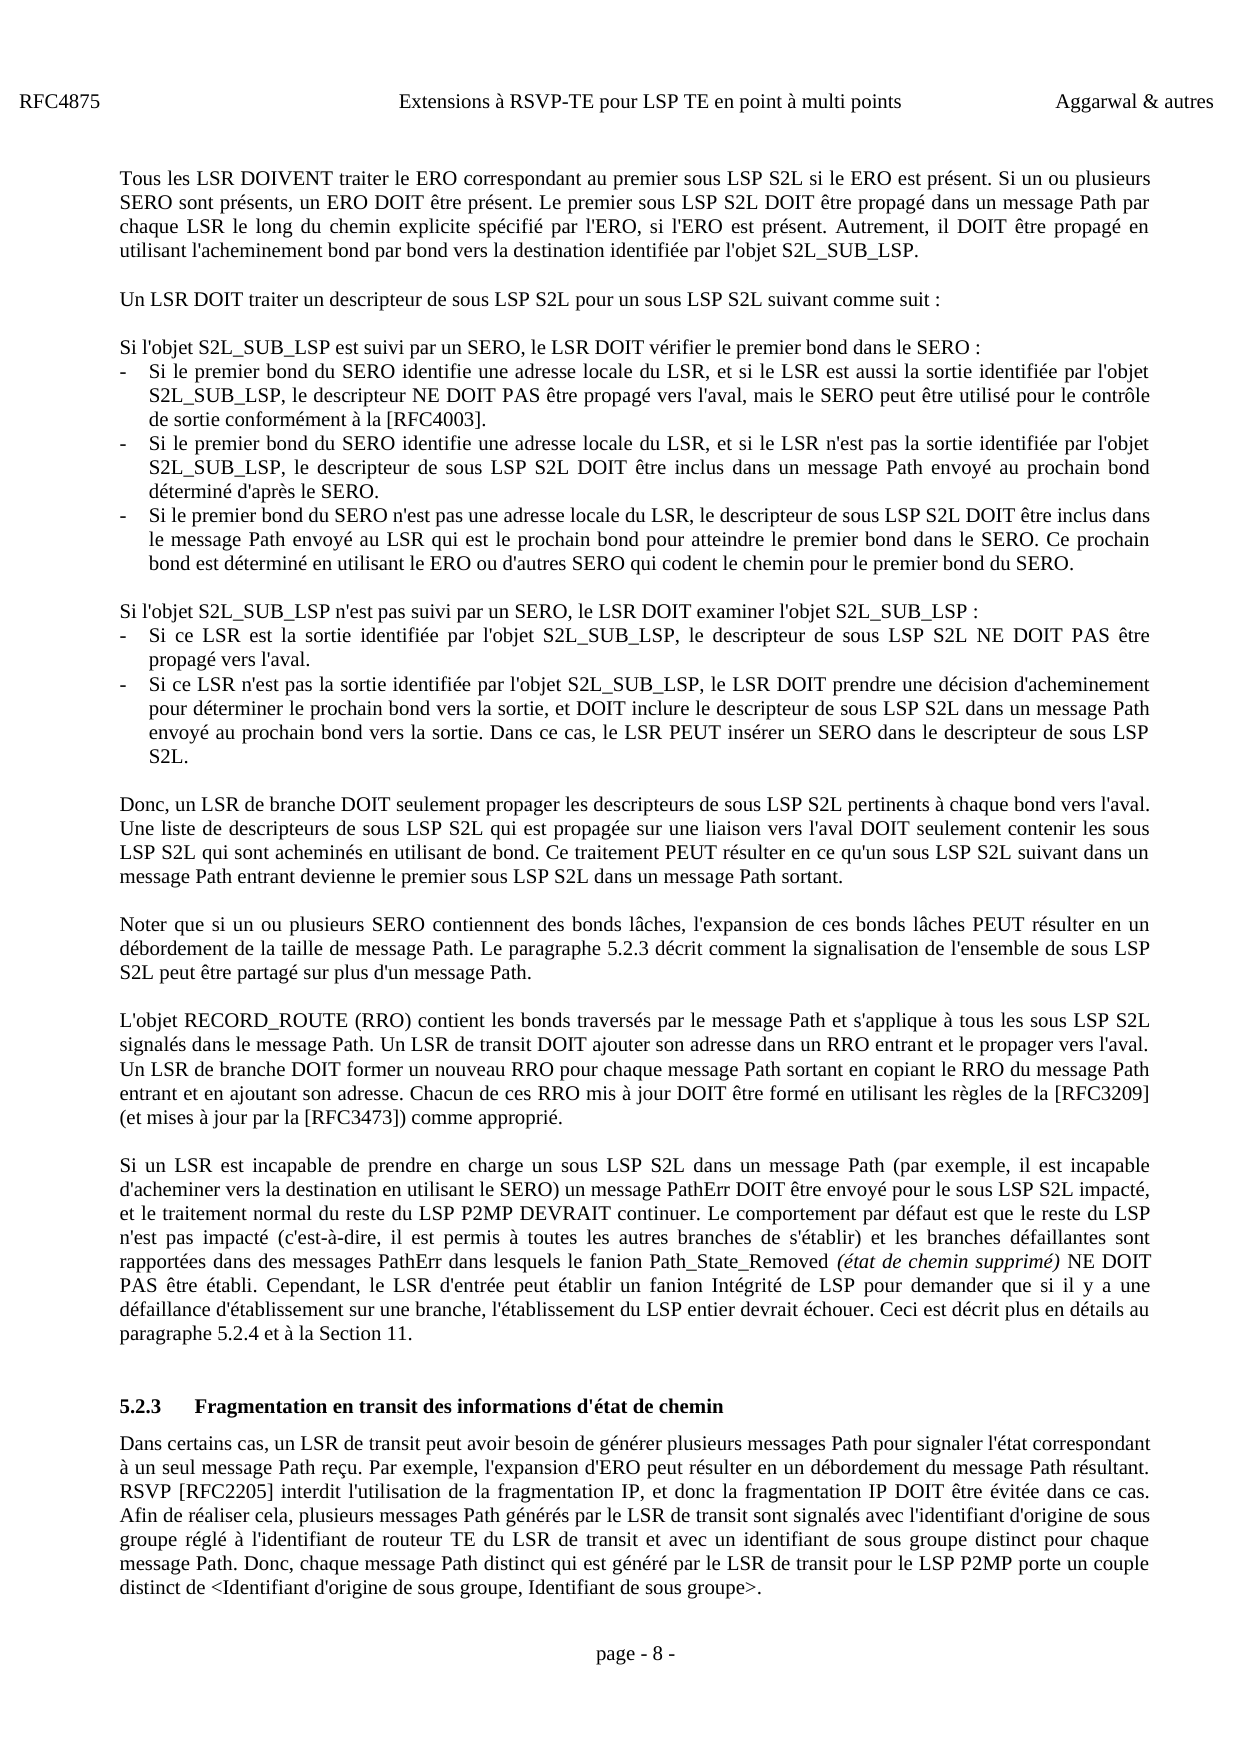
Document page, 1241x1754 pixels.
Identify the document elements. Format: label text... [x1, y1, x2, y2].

text - Si ce LSR n'est pas la sortie identifiée par l'objet S2L_SUB_LSP, le LSR DOIT prendre une décision d'acheminement pour déterminer le prochain bond vers la sortie, et DOIT inclure le descripteur de sous LSP S2L dans un message Path envoyé au prochain bond vers la sortie. Dans ce cas, le LSR PEUT insérer un SERO dans le descripteur de sous LSP S2L. [119, 671, 1152, 768]
text Un LSR DOIT traiter un descripteur de sous LSP S2L pour un sous LSP S2L suivant comme suit : [119, 286, 1152, 311]
text L'objet RECORD_ROUTE (RRO) contient les bonds traversés par le message Path et s'applique à tous les sous LSP S2L signalés dans le message Path. Un LSR de transit DOIT ajouter son adresse dans un RRO entrant et le propager vers l'aval. Un LSR de branche DOIT former un nouveau RRO pour chaque message Path sortant en copiant le RRO du message Path entrant et en ajoutant son adresse. Chacun de ces RRO mis à jour DOIT être formé en utilisant les règles de la [RFC3209] (et mises à jour par la [RFC3473]) comme approprié. [119, 1008, 1152, 1129]
text - Si le premier bond du SERO identifie une adresse locale du LSR, et si le LSR n'est pas la sortie identifiée par l'objet S2L_SUB_LSP, le descripteur de sous LSP S2L DOIT être inclus dans un message Path envoyé au prochain bond déterminé d'après le SERO. [119, 431, 1152, 503]
text Si un LSR est incapable de prendre en charge un sous LSP S2L dans un message Path (par exemple, il est incapable d'acheminer vers la destination en utilisant le SERO) un message PathErr DOIT être envoyé pour le sous LSP S2L impacté, et le traitement normal du reste du LSP P2MP DEVRAIT continuer. Le comportement par défaut est que le reste du LSP n'est pas impacté (c'est-à-dire, il est permis à toutes les autres branches de s'établir) et les branches défaillantes sont rapportées dans des messages PathErr dans lesquels le fanion Path_State_Removed (état de chemin supprimé) NE DOIT PAS être établi. Cependant, le LSR d'entrée peut établir un fanion Intégrité de LSP pour demander que si il y a une défaillance d'établissement sur une branche, l'établissement du LSP entier devrait échouer. Ceci est décrit plus en détails au paragraphe 5.2.4 et à la Section 11. [119, 1153, 1152, 1345]
text - Si le premier bond du SERO n'est pas une adresse locale du LSR, le descripteur de sous LSP S2L DOIT être inclus dans le message Path envoyé au LSR qui est le prochain bond pour atteindre le premier bond dans le SERO. Ce prochain bond est déterminé en utilisant le ERO ou d'autres SERO qui codent le chemin pour le premier bond du SERO. [119, 503, 1152, 575]
text - Si le premier bond du SERO identifie une adresse locale du LSR, et si le LSR est aussi la sortie identifiée par l'objet S2L_SUB_LSP, le descripteur NE DOIT PAS être propagé vers l'aval, mais le SERO peut être utilisé pour le contrôle de sortie conformément à la [RFC4003]. [119, 359, 1152, 431]
text Dans certains cas, un LSR de transit peut avoir besoin de générer plusieurs messages Path pour signaler l'état correspondant à un seul message Path reçu. Par exemple, l'expansion d'ERO peut résulter en un débordement du message Path résultant. RSVP [RFC2205] interdit l'utilisation de la fragmentation IP, et donc la fragmentation IP DOIT être évitée dans ce cas. Afin de réaliser cela, plusieurs messages Path générés par le LSR de transit sont signalés avec l'identifiant d'origine de sous groupe réglé à l'identifiant de routeur TE du LSR de transit et avec un identifiant de sous groupe distinct pour chaque message Path. Donc, chaque message Path distinct qui est généré par le LSR de transit pour le LSP P2MP porte un couple distinct de <Identifiant d'origine de sous groupe, Identifiant de sous groupe>. [119, 1431, 1152, 1599]
text Si l'objet S2L_SUB_LSP n'est pas suivi par un SERO, le LSR DOIT examiner l'objet S2L_SUB_LSP : [119, 599, 1152, 623]
text Noter que si un ou plusieurs SERO contiennent des bonds lâches, l'expansion de ces bonds lâches PEUT résulter en un débordement de la taille de message Path. Le paragraphe 5.2.3 décrit comment la signalisation de l'ensemble de sous LSP S2L peut être partagé sur plus d'un message Path. [119, 912, 1152, 984]
text Donc, un LSR de branche DOIT seulement propager les descripteurs de sous LSP S2L pertinents à chaque bond vers l'aval. Une liste de descripteurs de sous LSP S2L qui est propagée sur une liaison vers l'aval DOIT seulement contenir les sous LSP S2L qui sont acheminés en utilisant de bond. Ce traitement PEUT résulter en ce qu'un sous LSP S2L suivant dans un message Path entrant devienne le premier sous LSP S2L dans un message Path sortant. [119, 792, 1152, 888]
text Tous les LSR DOIVENT traiter le ERO correspondant au premier sous LSP S2L si le ERO est présent. Si un ou plusieurs SERO sont présents, un ERO DOIT être présent. Le premier sous LSP S2L DOIT être propagé dans un message Path par chaque LSR le long du chemin explicite spécifié par l'ERO, si l'ERO est présent. Autrement, il DOIT être propagé en utilisant l'acheminement bond par bond vers la destination identifiée par l'objet S2L_SUB_LSP. [119, 166, 1152, 262]
text Si l'objet S2L_SUB_LSP est suivi par un SERO, le LSR DOIT vérifier le premier bond dans le SERO : [119, 334, 1152, 359]
text - Si ce LSR est la sortie identifiée par l'objet S2L_SUB_LSP, le descripteur de sous LSP S2L NE DOIT PAS être propagé vers l'aval. [119, 623, 1152, 671]
subtitle 5.2.3 Fragmentation en transit des informations d'état de chemin [119, 1394, 1152, 1418]
